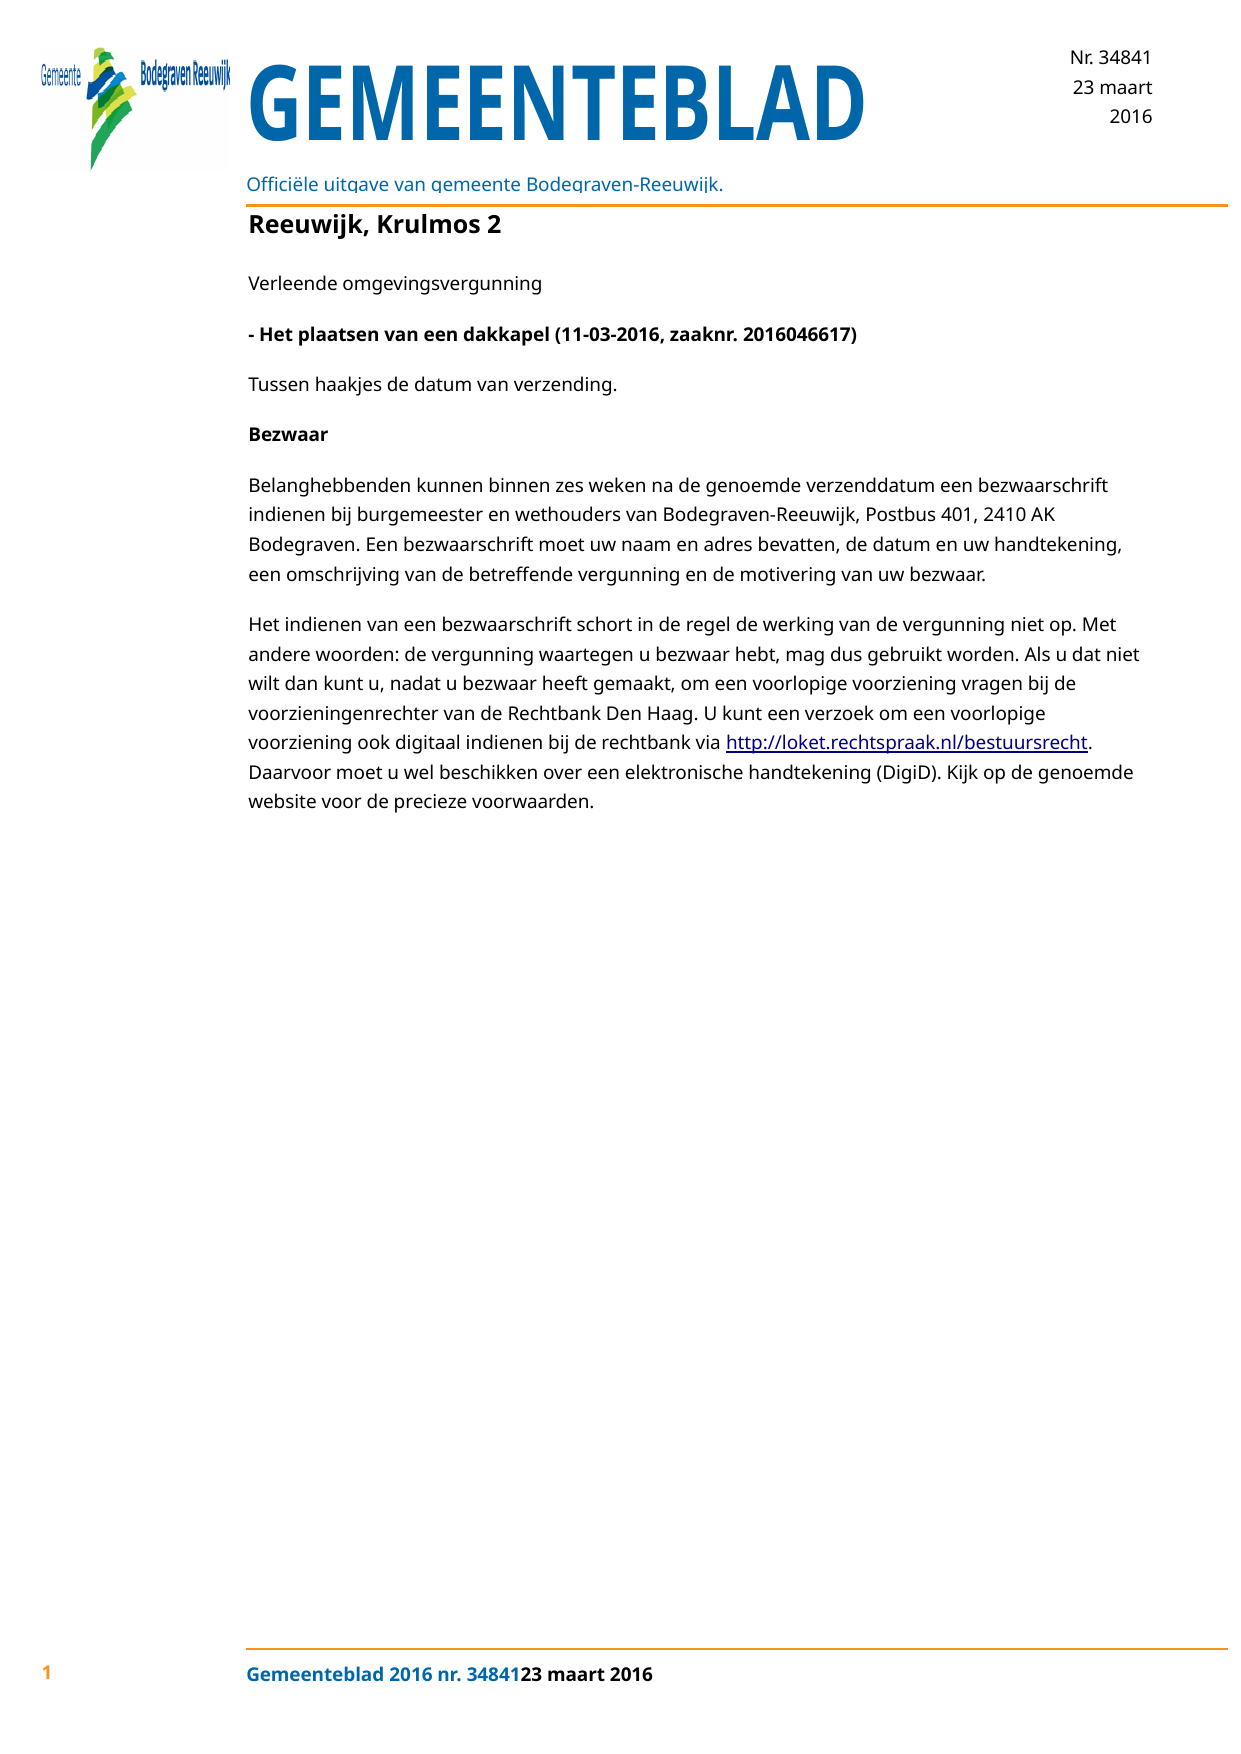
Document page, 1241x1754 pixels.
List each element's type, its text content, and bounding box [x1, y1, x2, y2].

text Bezwaar [248, 422, 1152, 447]
text Reeuwijk, Krulmos 2 [248, 207, 1152, 241]
picture [41, 47, 231, 172]
text Belanghebbenden kunnen binnen zes weken na de genoemde verzenddatum een bezwaarschrift indienen bij burgemeester en wethouders van Bodegraven-Reeuwijk, Postbus 401, 2410 AK Bodegraven. Een bezwaarschrift moet uw naam en adres bevatten, de datum en uw handtekening, een omschrijving van de betreffende vergunning en de motivering van uw bezwaar. [248, 472, 1152, 586]
text Verleende omgevingsvergunning [248, 270, 1152, 296]
text - Het plaatsen van een dakkapel (11‑03‑2016, zaaknr. 2016046617) [248, 321, 1152, 346]
text Het indienen van een bezwaarschrift schort in de regel de werking van de vergunning niet op. Met andere woorden: de vergunning waartegen u bezwaar hebt, mag dus gebruikt worden. Als u dat niet wilt dan kunt u, nadat u bezwaar heeft gemaakt, om een voorlopige voorziening vragen bij de voorzieningenrechter van de Rechtbank Den Haag. U kunt een verzoek om een voorlopige voorziening ook digitaal indienen bij de rechtbank via http://loket.rechtspraak.nl/bestuursrecht. Daarvoor moet u wel beschikken over een elektronische handtekening (DigiD). Kijk op de genoemde website voor de precieze voorwaarden. [248, 611, 1152, 814]
text Tussen haakjes de datum van verzending. [248, 371, 1152, 397]
